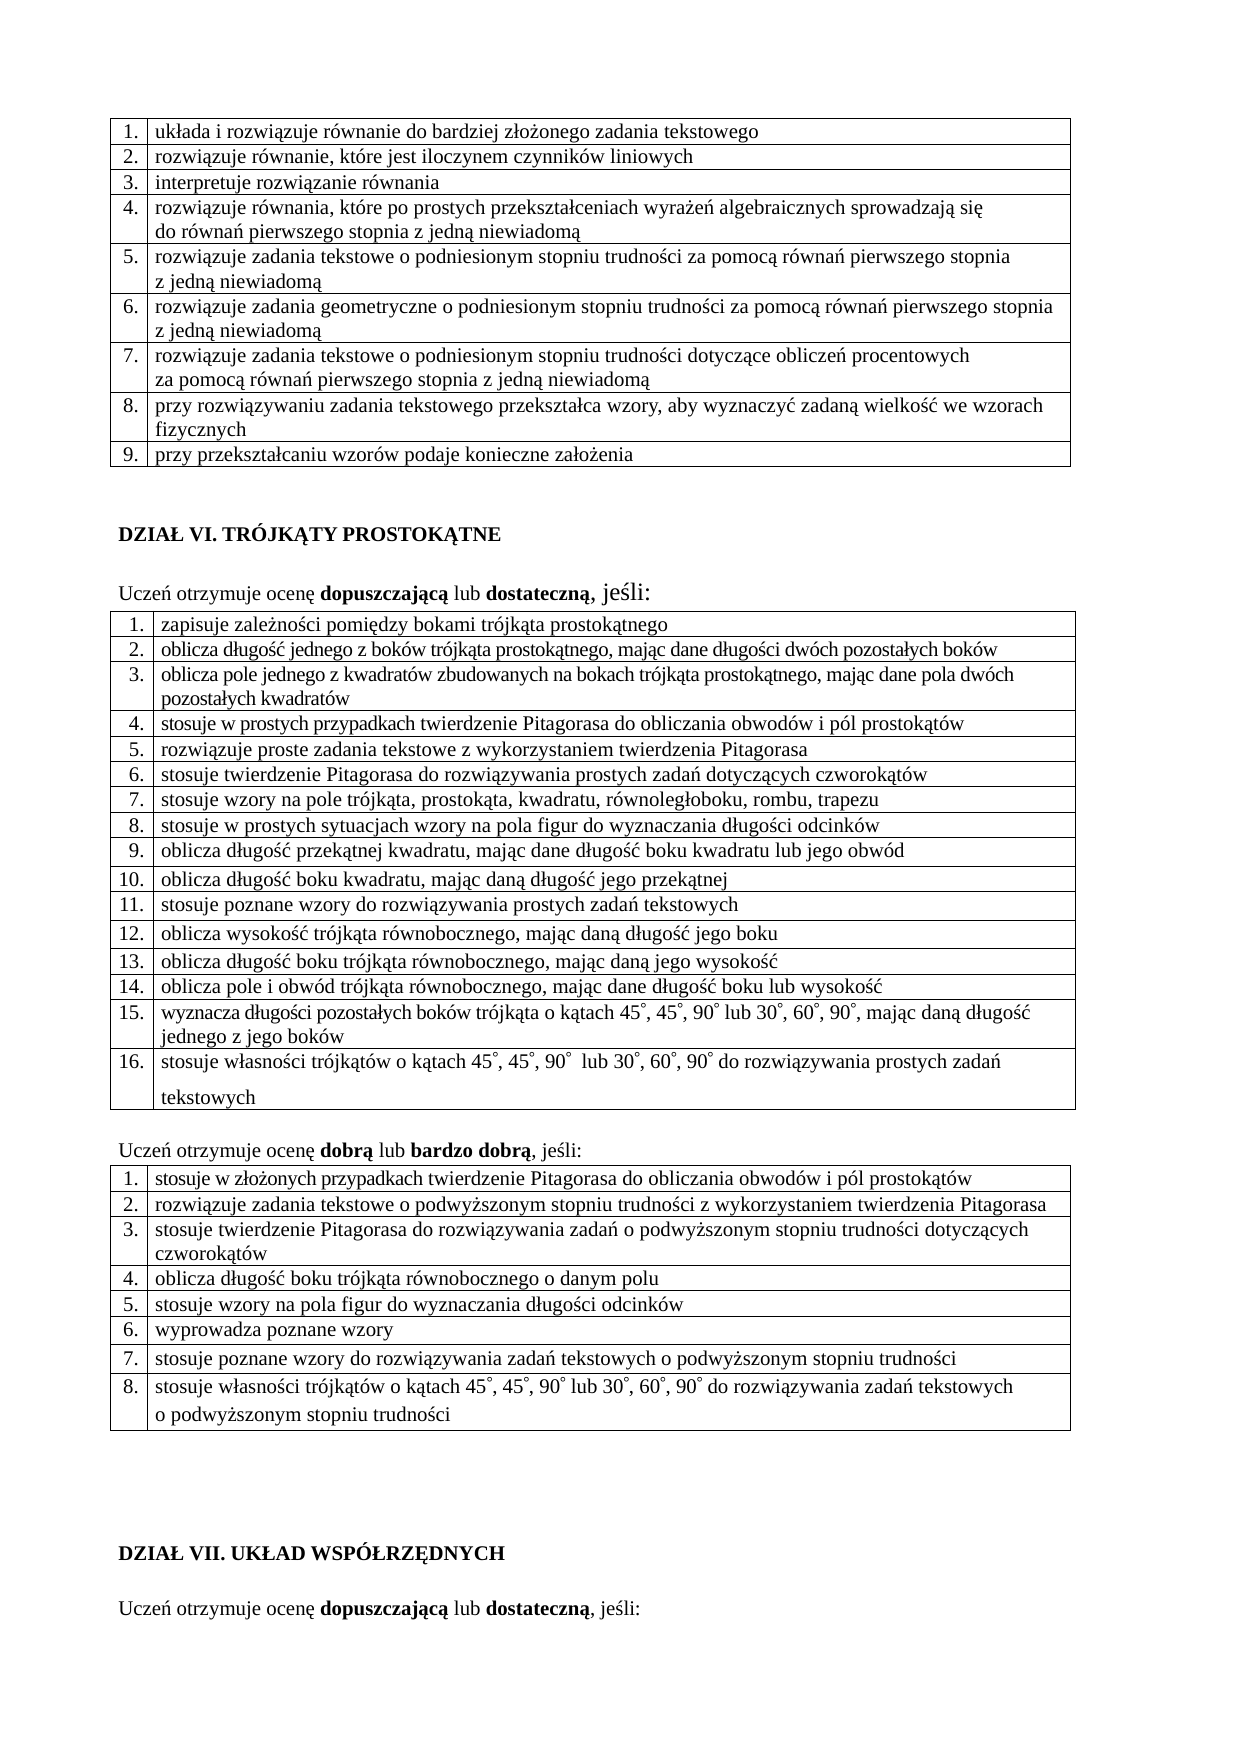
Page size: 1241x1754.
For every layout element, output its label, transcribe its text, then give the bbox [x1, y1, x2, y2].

table_cell oblicza długość jednego z boków trójkąta prostokątnego, mając dane długości dwóch pozostałych boków [154, 637, 1075, 661]
table_cell 4. [111, 195, 147, 243]
table_cell wyprowadza poznane wzory [148, 1317, 1070, 1344]
table_cell 6. [111, 762, 153, 786]
table_cell stosuje wzory na pole trójkąta, prostokąta, kwadratu, równoległoboku, rombu, trapezu [154, 787, 1075, 812]
table_header stosuje w złożonych przypadkach twierdzenie Pitagorasa do obliczania obwodów i pól prostokątów [148, 1166, 1070, 1191]
table_cell stosuje w prostych przypadkach twierdzenie Pitagorasa do obliczania obwodów i pól prostokątów [154, 711, 1075, 736]
table_cell stosuje poznane wzory do rozwiązywania zadań tekstowych o podwyższonym stopniu trudności [148, 1345, 1070, 1373]
table_cell 2. [111, 145, 147, 169]
table_cell 2. [111, 637, 153, 661]
table_cell 12. [111, 921, 153, 948]
table_cell oblicza długość boku trójkąta równobocznego, mając daną jego wysokość [154, 949, 1075, 973]
table_cell 5. [111, 737, 153, 761]
table_cell 16. [111, 1049, 153, 1109]
table_cell oblicza wysokość trójkąta równobocznego, mając daną długość jego boku [154, 921, 1075, 948]
table_cell rozwiązuje równanie, które jest iloczynem czynników liniowych [148, 145, 1070, 169]
table_cell rozwiązuje zadania tekstowe o podwyższonym stopniu trudności z wykorzystaniem twierdzenia Pitagorasa [148, 1192, 1070, 1216]
table_header 1. [111, 1166, 147, 1191]
table_cell rozwiązuje zadania tekstowe o podniesionym stopniu trudności za pomocą równań pierwszego stopnia z jedną niewiadomą [148, 244, 1070, 293]
table_cell 3. [111, 1217, 147, 1265]
table_cell 13. [111, 949, 153, 973]
table_cell rozwiązuje równania, które po prostych przekształceniach wyrażeń algebraicznych sprowadzają się do równań pierwszego stopnia z jedną niewiadomą [148, 195, 1070, 243]
table_cell stosuje poznane wzory do rozwiązywania prostych zadań tekstowych [154, 892, 1075, 919]
table_cell 14. [111, 975, 153, 999]
text DZIAŁ VII. UKŁAD WSPÓŁRZĘDNYCH [118, 1541, 1122, 1565]
table_cell oblicza długość boku kwadratu, mając daną długość jego przekątnej [154, 867, 1075, 891]
table_cell 3. [111, 170, 147, 194]
table_cell wyznacza długości pozostałych boków trójkąta o kątach 45, 45, 90 lub 30, 60, 90, mając daną długość jednego z jego boków [154, 1000, 1075, 1048]
table_header zapisuje zależności pomiędzy bokami trójkąta prostokątnego [154, 612, 1075, 636]
table_cell 2. [111, 1192, 147, 1216]
table_cell przy rozwiązywaniu zadania tekstowego przekształca wzory, aby wyznaczyć zadaną wielkość we wzorach fizycznych [148, 393, 1070, 441]
table_header 1. [111, 612, 153, 636]
text DZIAŁ VI. TRÓJKĄTY PROSTOKĄTNE [118, 522, 1122, 546]
table_header układa i rozwiązuje równanie do bardziej złożonego zadania tekstowego [148, 119, 1070, 143]
table_cell 11. [111, 892, 153, 919]
table_cell stosuje twierdzenie Pitagorasa do rozwiązywania prostych zadań dotyczących czworokątów [154, 762, 1075, 786]
table_cell przy przekształcaniu wzorów podaje konieczne założenia [148, 442, 1070, 466]
table_cell oblicza pole i obwód trójkąta równobocznego, mając dane długość boku lub wysokość [154, 975, 1075, 999]
table_cell 7. [111, 343, 147, 392]
text Uczeń otrzymuje ocenę dopuszczającą lub dostateczną, jeśli: [118, 1596, 1122, 1620]
table_cell 4. [111, 1266, 147, 1290]
table_cell 3. [111, 662, 153, 710]
table_cell oblicza długość boku trójkąta równobocznego o danym polu [148, 1266, 1070, 1290]
table_header 1. [111, 119, 147, 143]
table_cell 7. [111, 1345, 147, 1373]
table_cell interpretuje rozwiązanie równania [148, 170, 1070, 194]
table_cell 8. [111, 813, 153, 837]
table_cell stosuje własności trójkątów o kątach 45, 45, 90 lub 30, 60, 90 do rozwiązywania prostych zadań tekstowych [154, 1049, 1075, 1109]
table_cell 8. [111, 1374, 147, 1429]
table_cell 6. [111, 294, 147, 342]
table_cell stosuje w prostych sytuacjach wzory na pola figur do wyznaczania długości odcinków [154, 813, 1075, 837]
table_cell 4. [111, 711, 153, 736]
table_cell stosuje własności trójkątów o kątach 45, 45, 90 lub 30, 60, 90 do rozwiązywania zadań tekstowych o podwyższonym stopniu trudności [148, 1374, 1070, 1429]
table_cell 9. [111, 838, 153, 866]
table_cell 6. [111, 1317, 147, 1344]
table_cell oblicza długość przekątnej kwadratu, mając dane długość boku kwadratu lub jego obwód [154, 838, 1075, 866]
table_cell oblicza pole jednego z kwadratów zbudowanych na bokach trójkąta prostokątnego, mając dane pola dwóch pozostałych kwadratów [154, 662, 1075, 710]
text Uczeń otrzymuje ocenę dopuszczającą lub dostateczną, jeśli: [118, 577, 1122, 606]
table_cell stosuje wzory na pola figur do wyznaczania długości odcinków [148, 1291, 1070, 1316]
table_cell rozwiązuje zadania tekstowe o podniesionym stopniu trudności dotyczące obliczeń procentowych za pomocą równań pierwszego stopnia z jedną niewiadomą [148, 343, 1070, 392]
table_cell rozwiązuje proste zadania tekstowe z wykorzystaniem twierdzenia Pitagorasa [154, 737, 1075, 761]
table_cell 9. [111, 442, 147, 466]
table_cell 10. [111, 867, 153, 891]
table_cell 7. [111, 787, 153, 812]
table_cell 15. [111, 1000, 153, 1048]
table_cell 5. [111, 1291, 147, 1316]
table_cell stosuje twierdzenie Pitagorasa do rozwiązywania zadań o podwyższonym stopniu trudności dotyczących czworokątów [148, 1217, 1070, 1265]
table_cell 5. [111, 244, 147, 293]
text Uczeń otrzymuje ocenę dobrą lub bardzo dobrą, jeśli: [118, 1138, 1122, 1162]
table_cell rozwiązuje zadania geometryczne o podniesionym stopniu trudności za pomocą równań pierwszego stopnia z jedną niewiadomą [148, 294, 1070, 342]
table_cell 8. [111, 393, 147, 441]
